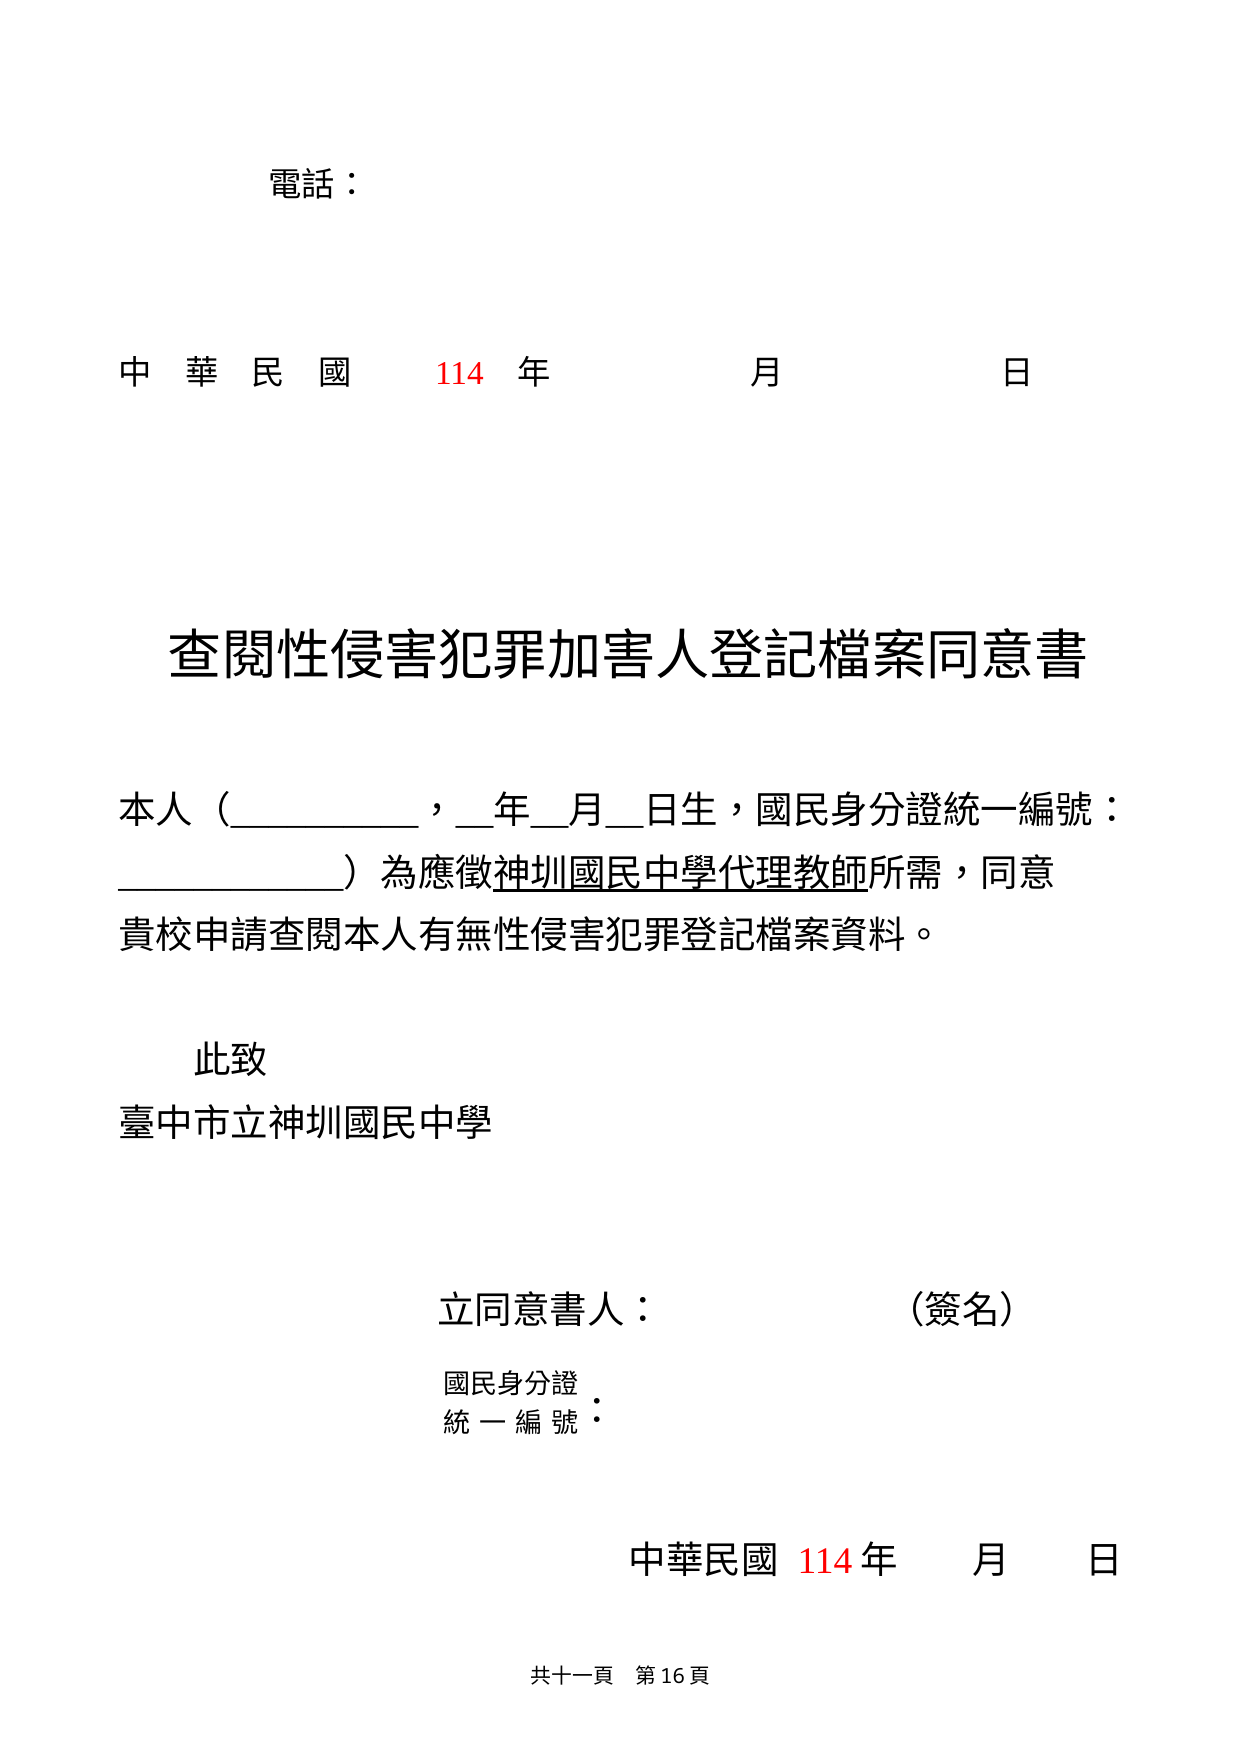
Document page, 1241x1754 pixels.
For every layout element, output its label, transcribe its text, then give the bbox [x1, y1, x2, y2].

text 電話： [118, 141, 1122, 203]
text 立同意書人： （簽名） [118, 1266, 1122, 1328]
text 本人（__________，__年__月__日生，國民身分證統一編號：____________）為應徵神圳國民中學代理教師所需，同意 貴校申請查閱本人有無性侵害犯罪登記檔案資料。 [118, 766, 1122, 953]
text 中華民國 114年 月 日 [118, 1516, 1122, 1578]
text 臺中市立神圳國民中學 [118, 1078, 1122, 1141]
text 國民身分證統一編號： [118, 1328, 1122, 1453]
text 中 華 民 國 114 年 月 日 [118, 328, 1122, 391]
text 此致 [118, 1016, 1122, 1078]
text 查閱性侵害犯罪加害人登記檔案同意書 [118, 578, 1138, 703]
